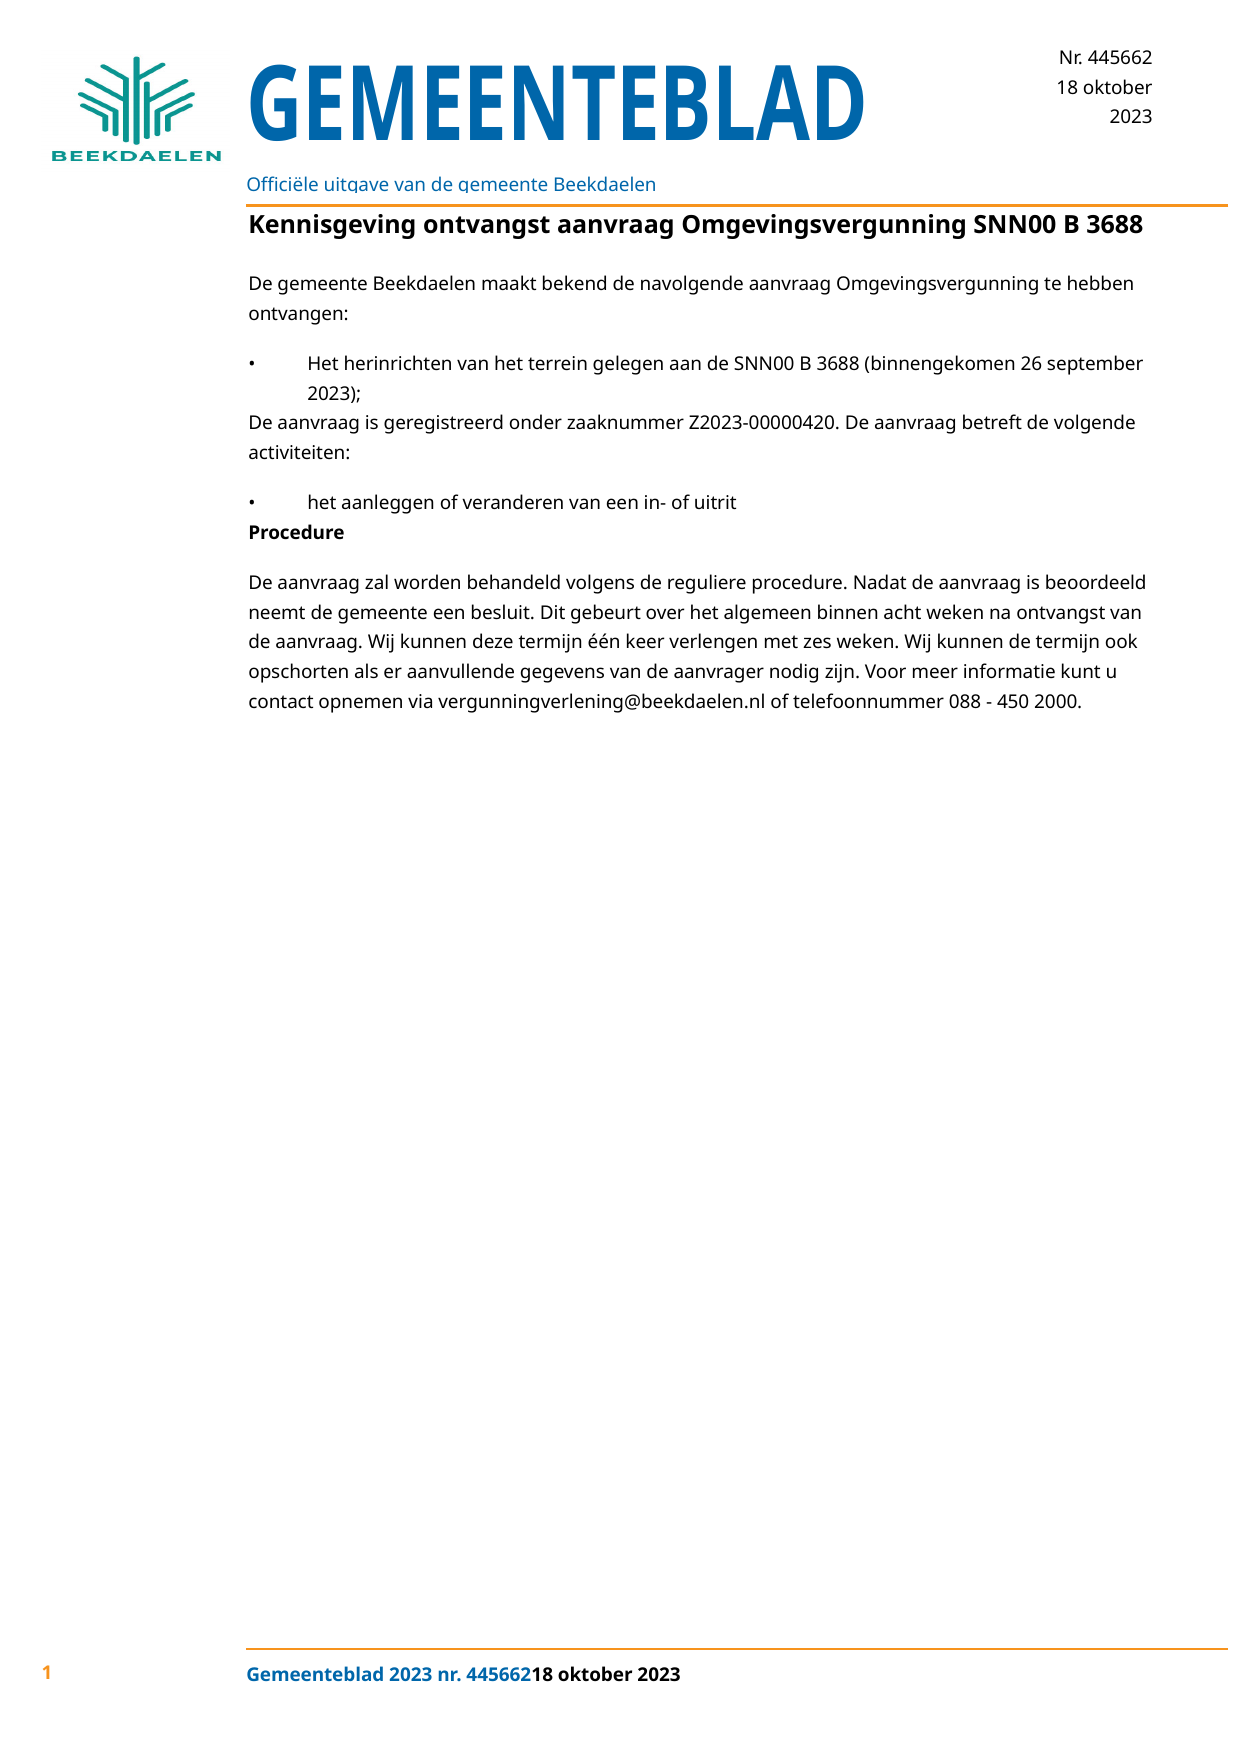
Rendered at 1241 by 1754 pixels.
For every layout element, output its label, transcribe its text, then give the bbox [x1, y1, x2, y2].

text De aanvraag zal worden behandeld volgens de reguliere procedure. Nadat de aanvraag is beoordeeld neemt de gemeente een besluit. Dit gebeurt over het algemeen binnen acht weken na ontvangst van de aanvraag. Wij kunnen deze termijn één keer verlengen met zes weken. Wij kunnen de termijn ook opschorten als er aanvullende gegevens van de aanvrager nodig zijn. Voor meer informatie kunt u contact opnemen via vergunningverlening@beekdaelen.nl of telefoonnummer 088 - 450 2000. [248, 569, 1152, 713]
text Kennisgeving ontvangst aanvraag Omgevingsvergunning SNN00 B 3688 [248, 207, 1152, 241]
text De gemeente Beekdaelen maakt bekend de navolgende aanvraag Omgevingsvergunning te hebben ontvangen: [248, 270, 1152, 326]
picture [41, 47, 231, 172]
text Procedure [248, 519, 1152, 545]
list Het herinrichten van het terrein gelegen aan de SNN00 B 3688 (binnengekomen 26 september 2023); [248, 350, 1152, 406]
text De aanvraag is geregistreerd onder zaaknummer Z2023-00000420. De aanvraag betreft de volgende activiteiten: [248, 409, 1152, 465]
list het aanleggen of veranderen van een in- of uitrit [248, 489, 1152, 515]
